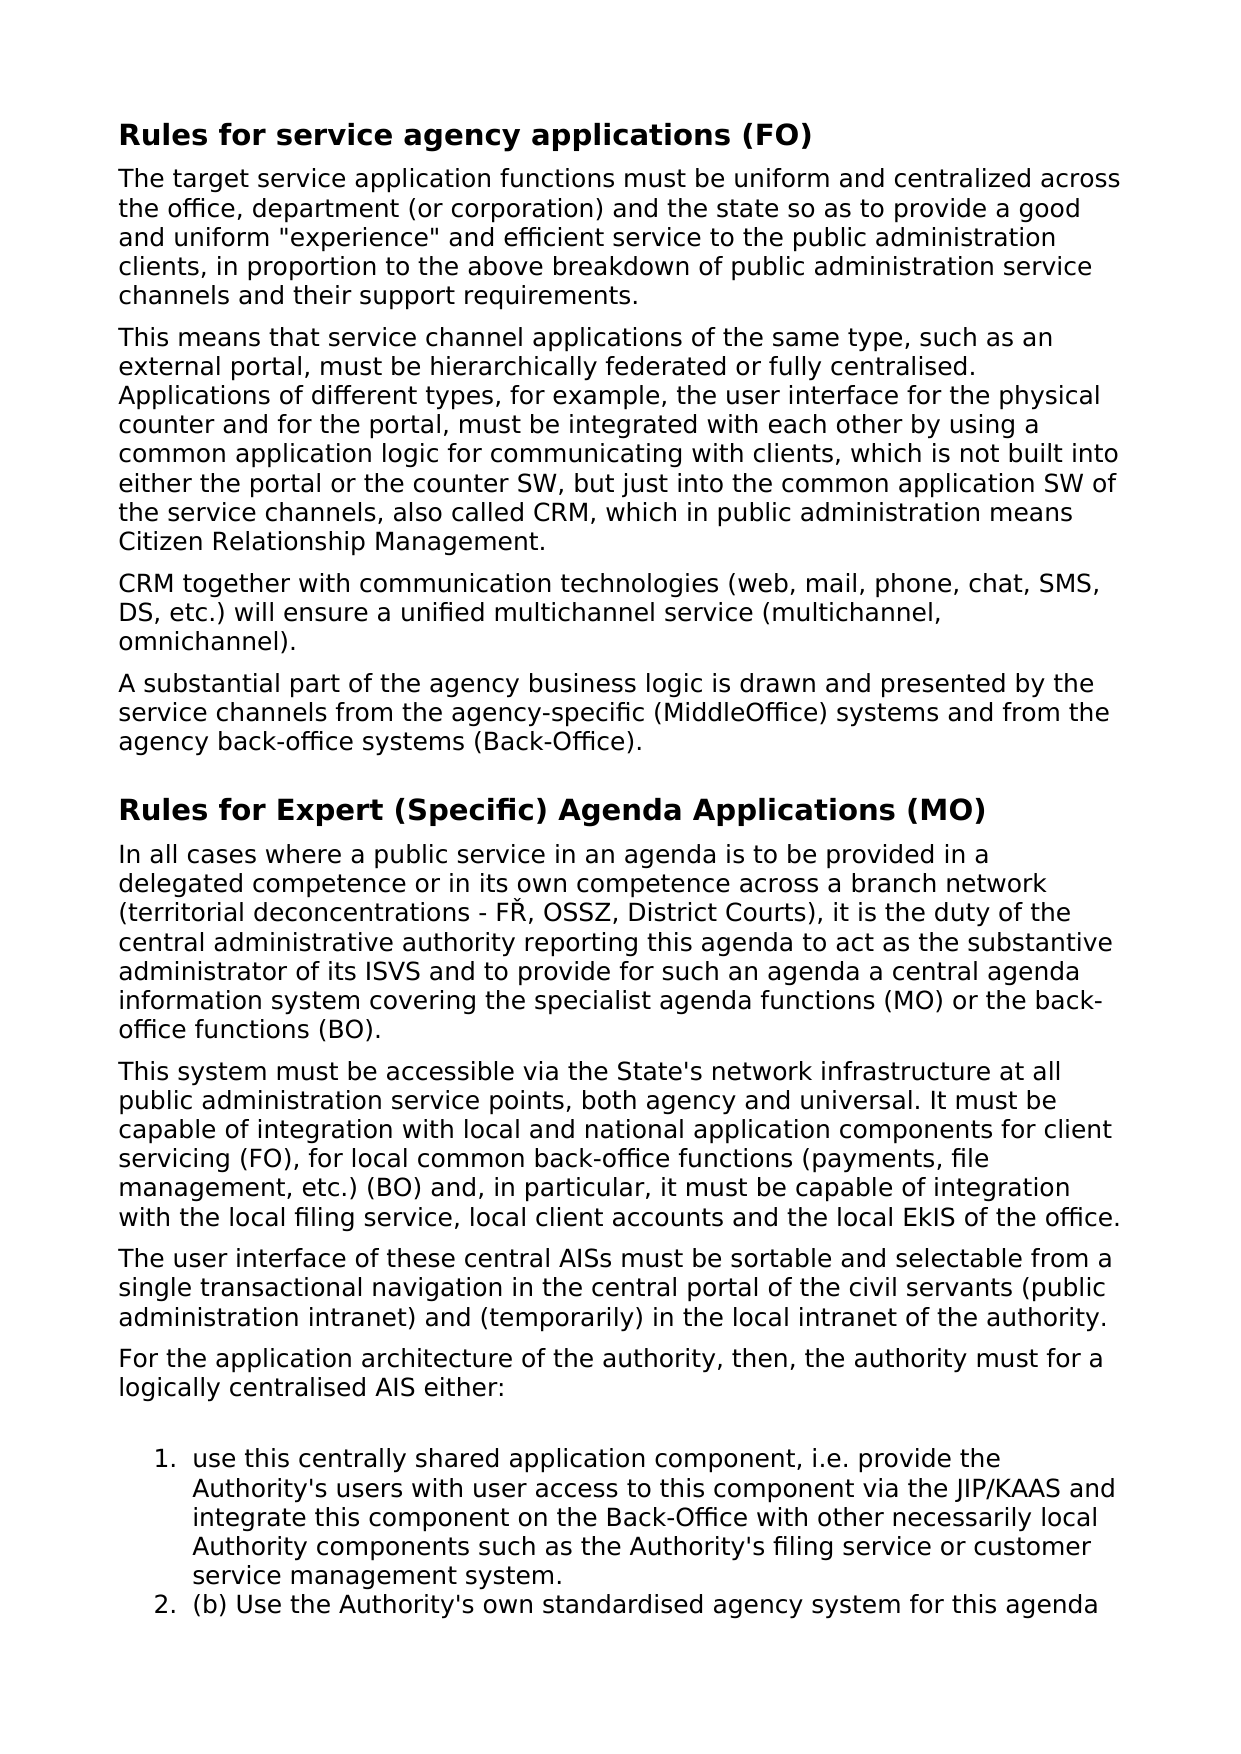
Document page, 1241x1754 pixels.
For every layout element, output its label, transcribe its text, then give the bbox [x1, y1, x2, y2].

list (b) Use the Authority's own standardised agency system for this agenda [177, 1591, 1122, 1620]
text CRM together with communication technologies (web, mail, phone, chat, SMS, DS, etc.) will ensure a unified multichannel service (multichannel, omnichannel). [118, 569, 1122, 656]
text The target service application functions must be uniform and centralized across the office, department (or corporation) and the state so as to provide a good and uniform "experience" and efficient service to the public administration clients, in proportion to the above breakdown of public administration service channels and their support requirements. [118, 164, 1122, 310]
subtitle Rules for Expert (Specific) Agenda Applications (MO) [118, 794, 1122, 828]
text This means that service channel applications of the same type, such as an external portal, must be hierarchically federated or fully centralised. Applications of different types, for example, the user interface for the physical counter and for the portal, must be integrated with each other by using a common application logic for communicating with clients, which is not built into either the portal or the counter SW, but just into the common application SW of the service channels, also called CRM, which in public administration means Citizen Relationship Management. [118, 323, 1122, 556]
text This system must be accessible via the State's network infrastructure at all public administration service points, both agency and universal. It must be capable of integration with local and national application components for client servicing (FO), for local common back-office functions (payments, file management, etc.) (BO) and, in particular, it must be capable of integration with the local filing service, local client accounts and the local EkIS of the office. [118, 1057, 1122, 1232]
text The user interface of these central AISs must be sortable and selectable from a single transactional navigation in the central portal of the civil servants (public administration intranet) and (temporarily) in the local intranet of the authority. [118, 1244, 1122, 1332]
text A substantial part of the agency business logic is drawn and presented by the service channels from the agency-specific (MiddleOffice) systems and from the agency back-office systems (Back-Office). [118, 669, 1122, 756]
text For the application architecture of the authority, then, the authority must for a logically centralised AIS either: [118, 1344, 1122, 1403]
list use this centrally shared application component, i.e. provide the Authority's users with user access to this component via the JIP/KAAS and integrate this component on the Back-Office with other necessarily local Authority components such as the Authority's filing service or customer service management system. [177, 1445, 1122, 1591]
subtitle Rules for service agency applications (FO) [118, 118, 1122, 152]
text In all cases where a public service in an agenda is to be provided in a delegated competence or in its own competence across a branch network (territorial deconcentrations - FŘ, OSSZ, District Courts), it is the duty of the central administrative authority reporting this agenda to act as the substantive administrator of its ISVS and to provide for such an agenda a central agenda information system covering the specialist agenda functions (MO) or the back-office functions (BO). [118, 840, 1122, 1044]
